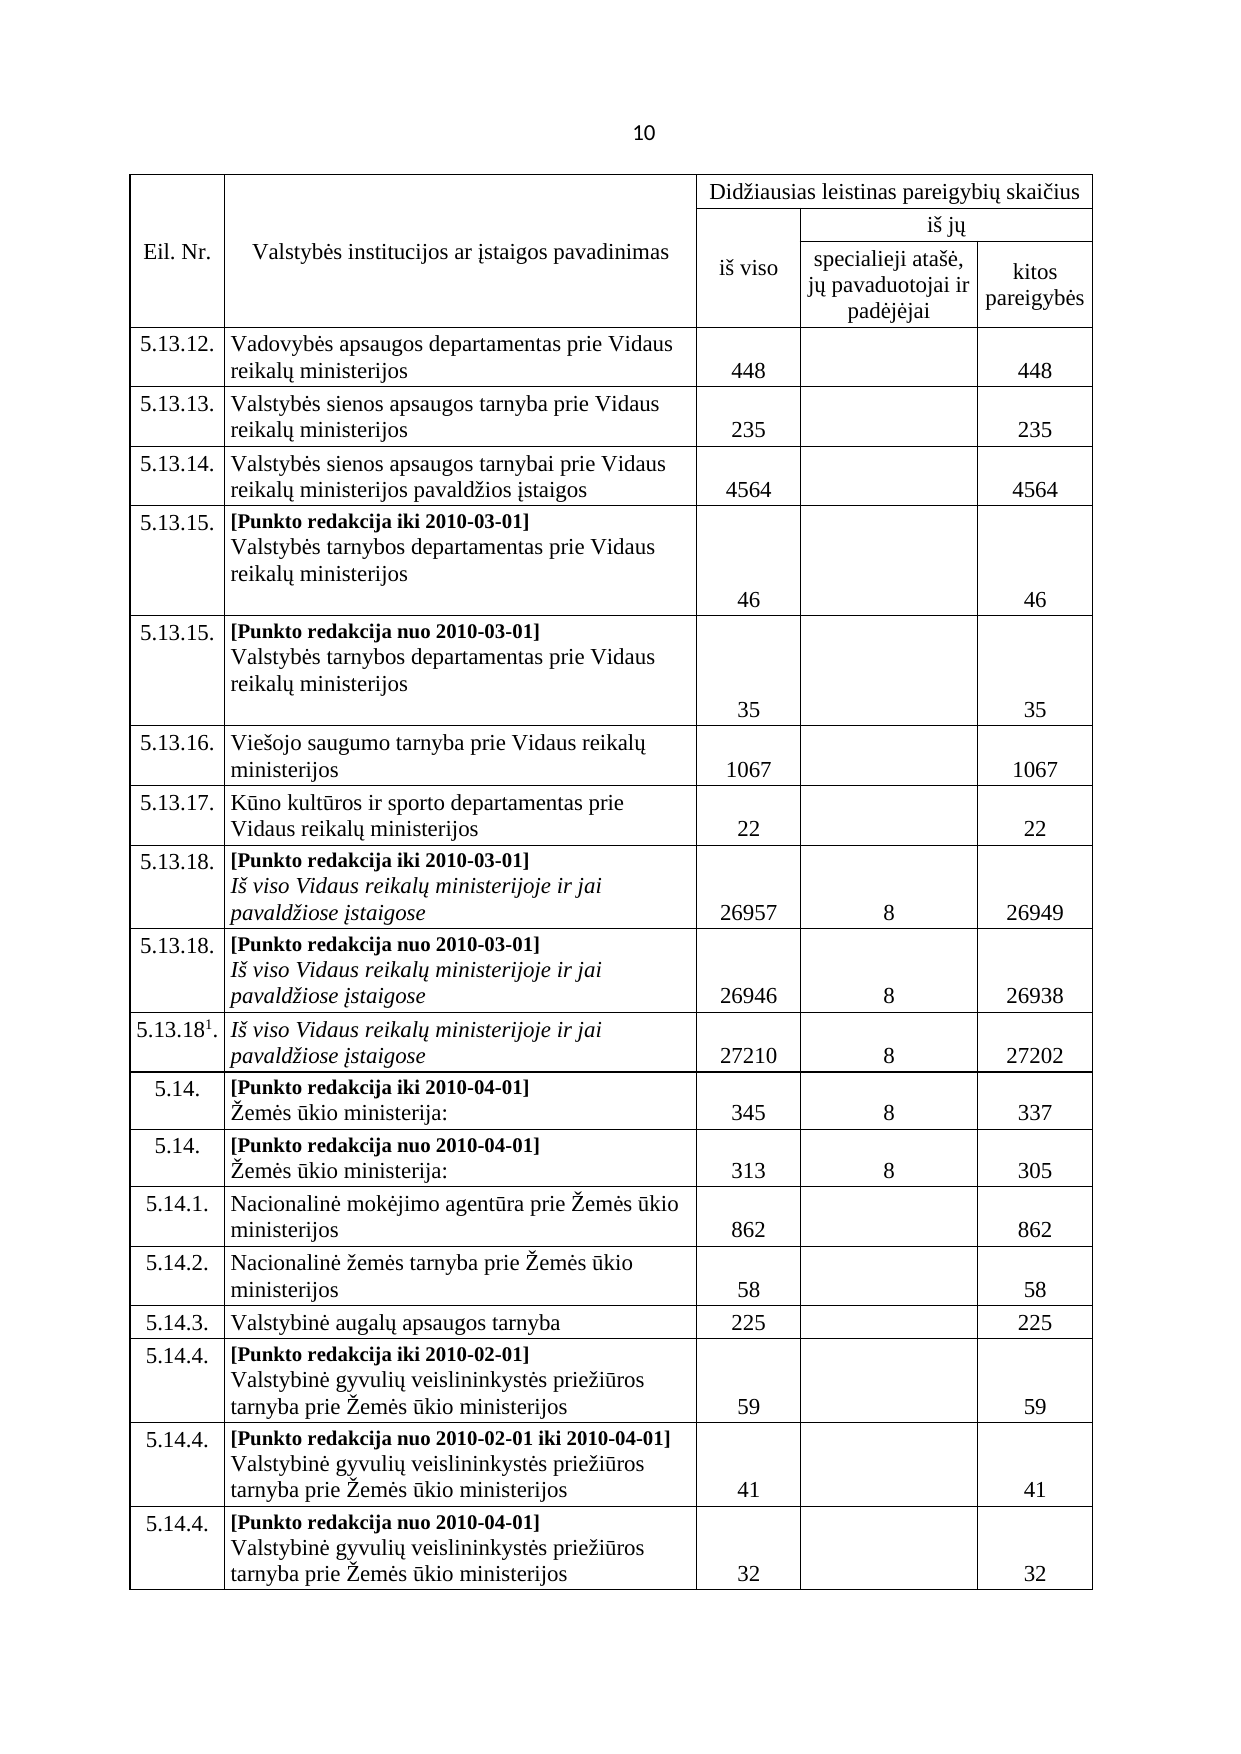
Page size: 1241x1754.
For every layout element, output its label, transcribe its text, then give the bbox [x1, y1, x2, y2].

table_cell [801, 387, 977, 446]
table_cell 35 [978, 616, 1092, 725]
table_cell 5.14. [131, 1073, 224, 1129]
table_cell 1067 [978, 726, 1092, 785]
table_cell iš jų [801, 209, 1092, 241]
table_cell [Punkto redakcija nuo 2010-04-01] Žemės ūkio ministerija: [225, 1130, 696, 1186]
table_cell 46 [697, 506, 800, 615]
table_cell [Punkto redakcija iki 2010-03-01] Iš viso Vidaus reikalų ministerijoje ir jai pavaldžiose įstaigose [225, 846, 696, 928]
table_cell 5.14.4. [131, 1507, 224, 1589]
table_header Eil. Nr. [131, 175, 224, 327]
table_cell [801, 1507, 977, 1589]
table_cell 5.14.4. [131, 1423, 224, 1506]
table_cell [801, 1339, 977, 1422]
table_cell [Punkto redakcija iki 2010-04-01] Žemės ūkio ministerija: [225, 1073, 696, 1129]
table_cell [801, 1247, 977, 1305]
table_cell 5.14. [131, 1130, 224, 1186]
table_cell 58 [697, 1247, 800, 1305]
table_cell 5.14.4. [131, 1339, 224, 1422]
table_cell 27202 [978, 1013, 1092, 1071]
table_cell 5.13.12. [131, 328, 224, 386]
table_cell [801, 726, 977, 785]
table_cell 5.13.14. [131, 447, 224, 505]
table_cell 46 [978, 506, 1092, 615]
table_cell 8 [801, 1013, 977, 1071]
table_cell [Punkto redakcija nuo 2010-03-01] Valstybės tarnybos departamentas prie Vidaus reikalų ministerijos [225, 616, 696, 725]
table_cell Valstybės sienos apsaugos tarnybai prie Vidaus reikalų ministerijos pavaldžios įstaigos [225, 447, 696, 505]
table_cell 5.13.15. [131, 616, 224, 725]
table_cell 448 [978, 328, 1092, 386]
table_header Didžiausias leistinas pareigybių skaičius [697, 175, 1092, 207]
table_cell 22 [697, 786, 800, 844]
table_cell 35 [697, 616, 800, 725]
table_cell [801, 1423, 977, 1506]
table_cell [801, 447, 977, 505]
table_cell 5.13.181. [131, 1013, 224, 1071]
table_cell Iš viso Vidaus reikalų ministerijoje ir jai pavaldžiose įstaigose [225, 1013, 696, 1071]
table_cell 4564 [697, 447, 800, 505]
table_cell 448 [697, 328, 800, 386]
table_cell 345 [697, 1073, 800, 1129]
table_cell 5.13.17. [131, 786, 224, 844]
table_cell 5.13.13. [131, 387, 224, 446]
table_cell 5.13.18. [131, 846, 224, 928]
table_cell [Punkto redakcija iki 2010-03-01] Valstybės tarnybos departamentas prie Vidaus reikalų ministerijos [225, 506, 696, 615]
table_cell 8 [801, 929, 977, 1012]
table_cell [Punkto redakcija nuo 2010-03-01] Iš viso Vidaus reikalų ministerijoje ir jai pavaldžiose įstaigose [225, 929, 696, 1012]
table_cell [Punkto redakcija iki 2010-02-01] Valstybinė gyvulių veislininkystės priežiūros tarnyba prie Žemės ūkio ministerijos [225, 1339, 696, 1422]
table_cell 26957 [697, 846, 800, 928]
table_cell 305 [978, 1130, 1092, 1186]
table_cell 862 [697, 1187, 800, 1246]
table_cell 59 [697, 1339, 800, 1422]
table_cell 5.14.3. [131, 1306, 224, 1338]
table_cell Valstybės sienos apsaugos tarnyba prie Vidaus reikalų ministerijos [225, 387, 696, 446]
table_cell 4564 [978, 447, 1092, 505]
table_cell Viešojo saugumo tarnyba prie Vidaus reikalų ministerijos [225, 726, 696, 785]
table_cell 8 [801, 1073, 977, 1129]
table_cell 225 [697, 1306, 800, 1338]
table_cell 41 [978, 1423, 1092, 1506]
table_cell Nacionalinė žemės tarnyba prie Žemės ūkio ministerijos [225, 1247, 696, 1305]
table_cell Vadovybės apsaugos departamentas prie Vidaus reikalų ministerijos [225, 328, 696, 386]
table_cell 235 [697, 387, 800, 446]
table_cell iš viso [697, 209, 800, 327]
table_cell [801, 786, 977, 844]
table_cell 225 [978, 1306, 1092, 1338]
table_cell 5.13.18. [131, 929, 224, 1012]
table_cell 5.14.2. [131, 1247, 224, 1305]
table_cell Valstybinė augalų apsaugos tarnyba [225, 1306, 696, 1338]
table_cell [801, 616, 977, 725]
table_cell [Punkto redakcija nuo 2010-02-01 iki 2010-04-01] Valstybinė gyvulių veislininkystės priežiūros tarnyba prie Žemės ūkio ministerijos [225, 1423, 696, 1506]
table_cell kitos pareigybės [978, 242, 1092, 327]
table_cell 8 [801, 846, 977, 928]
table_cell [801, 506, 977, 615]
table_cell 32 [697, 1507, 800, 1589]
table_cell 5.14.1. [131, 1187, 224, 1246]
table_cell [801, 328, 977, 386]
table_cell 337 [978, 1073, 1092, 1129]
table_cell 26938 [978, 929, 1092, 1012]
table_cell 235 [978, 387, 1092, 446]
table_cell 1067 [697, 726, 800, 785]
table_cell 5.13.15. [131, 506, 224, 615]
table_cell 313 [697, 1130, 800, 1186]
table_cell [801, 1306, 977, 1338]
table_cell 32 [978, 1507, 1092, 1589]
table_cell 22 [978, 786, 1092, 844]
table_header Valstybės institucijos ar įstaigos pavadinimas [225, 175, 696, 327]
table_cell Nacionalinė mokėjimo agentūra prie Žemės ūkio ministerijos [225, 1187, 696, 1246]
table_cell 862 [978, 1187, 1092, 1246]
table_cell 26946 [697, 929, 800, 1012]
table_cell [Punkto redakcija nuo 2010-04-01] Valstybinė gyvulių veislininkystės priežiūros tarnyba prie Žemės ūkio ministerijos [225, 1507, 696, 1589]
table_cell 41 [697, 1423, 800, 1506]
table_cell 59 [978, 1339, 1092, 1422]
table_cell 27210 [697, 1013, 800, 1071]
table_cell 26949 [978, 846, 1092, 928]
table_cell 5.13.16. [131, 726, 224, 785]
table_cell specialieji atašė, jų pavaduotojai ir padėjėjai [801, 242, 977, 327]
table_cell Kūno kultūros ir sporto departamentas prie Vidaus reikalų ministerijos [225, 786, 696, 844]
table_cell [801, 1187, 977, 1246]
table_cell 58 [978, 1247, 1092, 1305]
table_cell 8 [801, 1130, 977, 1186]
